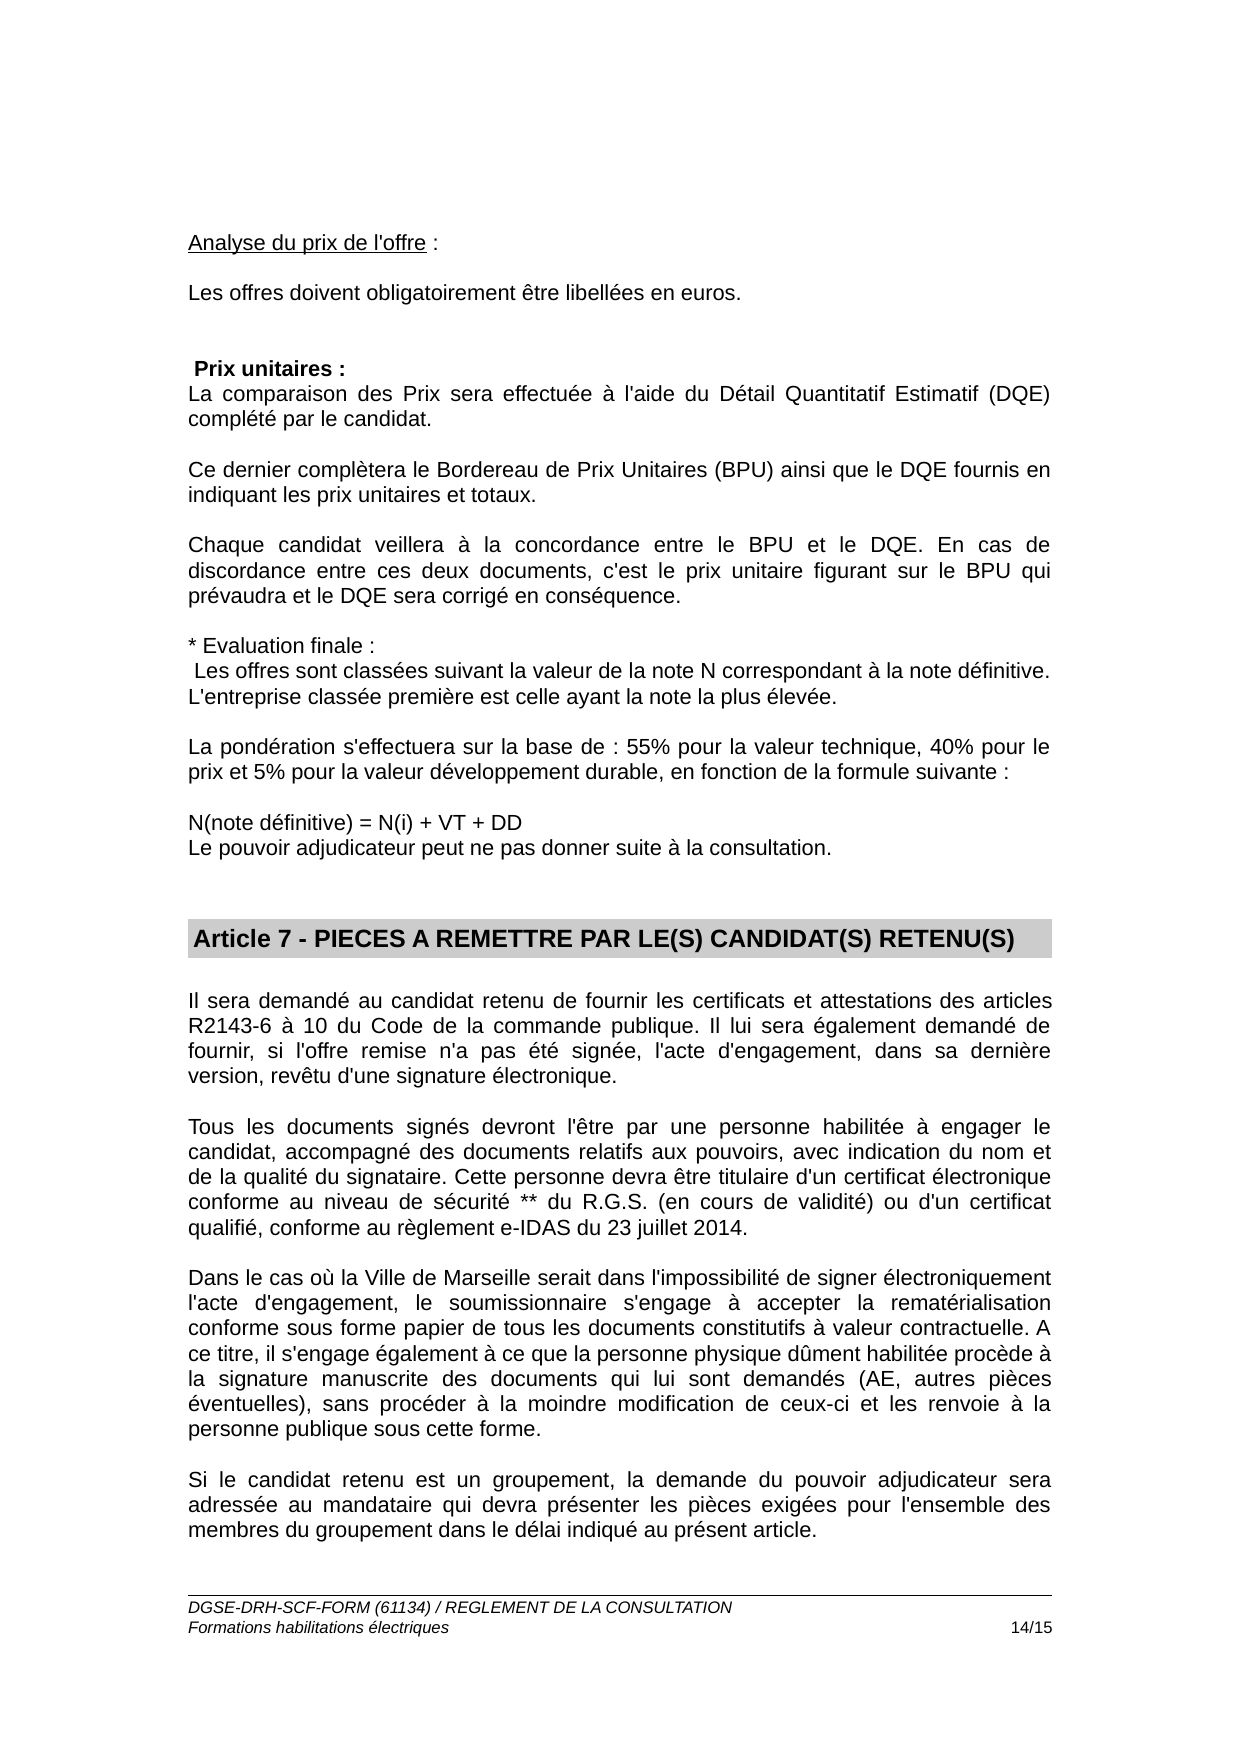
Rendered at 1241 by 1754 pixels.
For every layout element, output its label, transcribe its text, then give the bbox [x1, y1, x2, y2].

text N(note définitive) = N(i) + VT + DD [188, 809, 1052, 835]
text Le pouvoir adjudicateur peut ne pas donner suite à la consultation. [188, 835, 1052, 860]
text Chaque candidat veillera à la concordance entre le BPU et le DQE. En cas de discordance entre ces deux documents, c'est le prix unitaire figurant sur le BPU qui prévaudra et le DQE sera corrigé en conséquence. [188, 532, 1052, 608]
text Les offres doivent obligatoirement être libellées en euros. [188, 280, 1052, 305]
subtitle PIECES A REMETTRE PAR LE(S) CANDIDAT(S) RETENU(S) [190, 921, 1050, 956]
text Les offres sont classées suivant la valeur de la note N correspondant à la note définitive. L'entreprise classée première est celle ayant la note la plus élevée. [188, 658, 1052, 709]
text Il sera demandé au candidat retenu de fournir les certificats et attestations des articles R2143-6 à 10 du Code de la commande publique. Il lui sera également demandé de fournir, si l'offre remise n'a pas été signée, l'acte d'engagement, dans sa dernière version, revêtu d'une signature électronique. [188, 987, 1052, 1088]
text Ce dernier complètera le Bordereau de Prix Unitaires (BPU) ainsi que le DQE fournis en indiquant les prix unitaires et totaux. [188, 457, 1052, 507]
text La pondération s'effectuera sur la base de : 55% pour la valeur technique, 40% pour le prix et 5% pour la valeur développement durable, en fonction de la formule suivante : [188, 734, 1052, 784]
text Dans le cas où la Ville de Marseille serait dans l'impossibilité de signer électroniquement l'acte d'engagement, le soumissionnaire s'engage à accepter la rematérialisation conforme sous forme papier de tous les documents constitutifs à valeur contractuelle. A ce titre, il s'engage également à ce que la personne physique dûment habilitée procède à la signature manuscrite des documents qui lui sont demandés (AE, autres pièces éventuelles), sans procéder à la moindre modification de ceux-ci et les renvoie à la personne publique sous cette forme. [188, 1265, 1052, 1441]
text La comparaison des Prix sera effectuée à l'aide du Détail Quantitatif Estimatif (DQE) complété par le candidat. [188, 381, 1052, 431]
text * Evaluation finale : [188, 633, 1052, 658]
text Si le candidat retenu est un groupement, la demande du pouvoir adjudicateur sera adressée au mandataire qui devra présenter les pièces exigées pour l'ensemble des membres du groupement dans le délai indiqué au présent article. [188, 1466, 1052, 1542]
text Tous les documents signés devront l'être par une personne habilitée à engager le candidat, accompagné des documents relatifs aux pouvoirs, avec indication du nom et de la qualité du signataire. Cette personne devra être titulaire d'un certificat électronique conforme au niveau de sécurité ** du R.G.S. (en cours de validité) ou d'un certificat qualifié, conforme au règlement e-IDAS du 23 juillet 2014. [188, 1113, 1052, 1239]
text Prix unitaires : [188, 356, 1052, 381]
text Analyse du prix de l'offre : [188, 230, 1052, 255]
